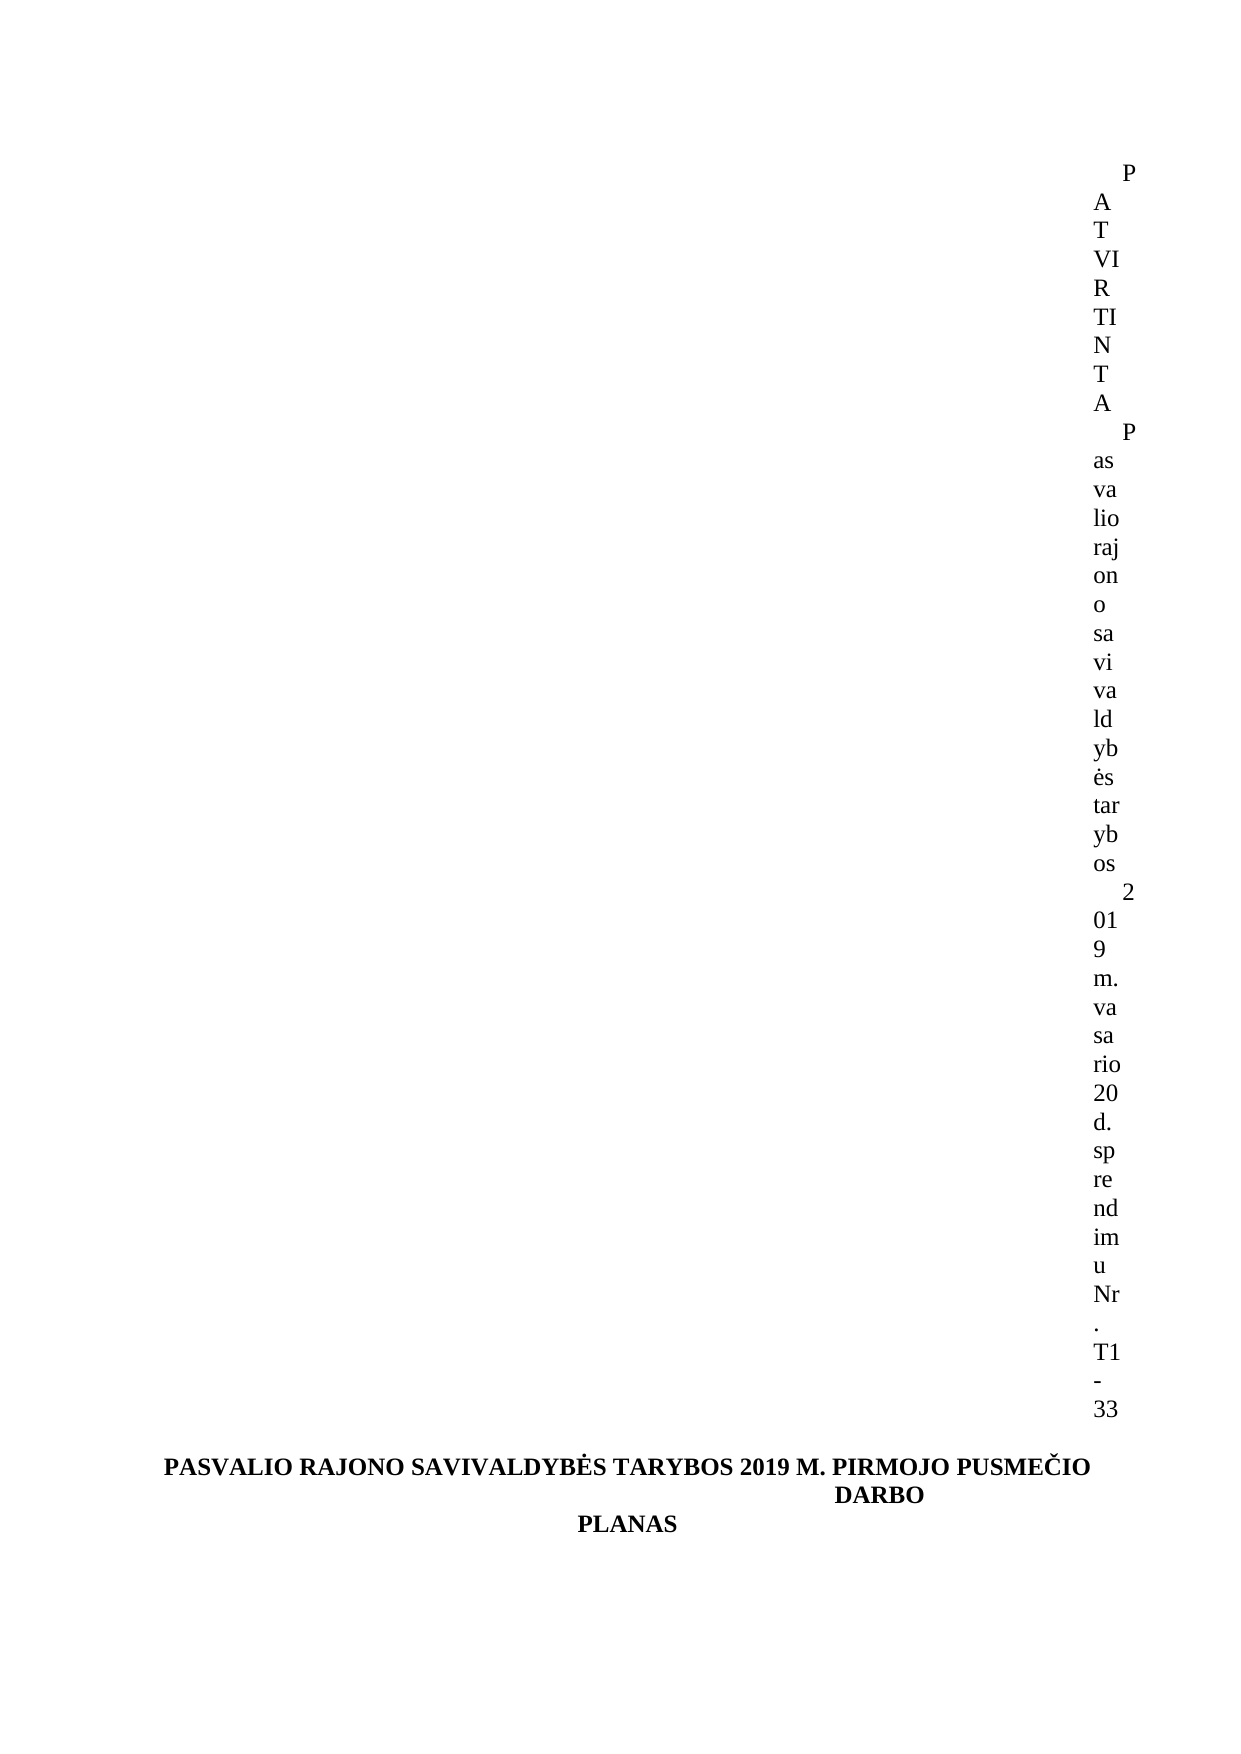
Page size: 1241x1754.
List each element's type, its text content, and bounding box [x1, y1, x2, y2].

text Pasvalio rajono savivaldybės tarybos 2019 M. PIRMojo pusmečio darbo [133, 1452, 1122, 1509]
text planas [133, 1509, 1122, 1538]
text 2019 m. vasario 20 d. sprendimu Nr. T1-33 [1093, 877, 1122, 1423]
text PATVIRTINTA [1093, 158, 1122, 417]
text Pasvalio rajono savivaldybės tarybos [1093, 417, 1122, 877]
